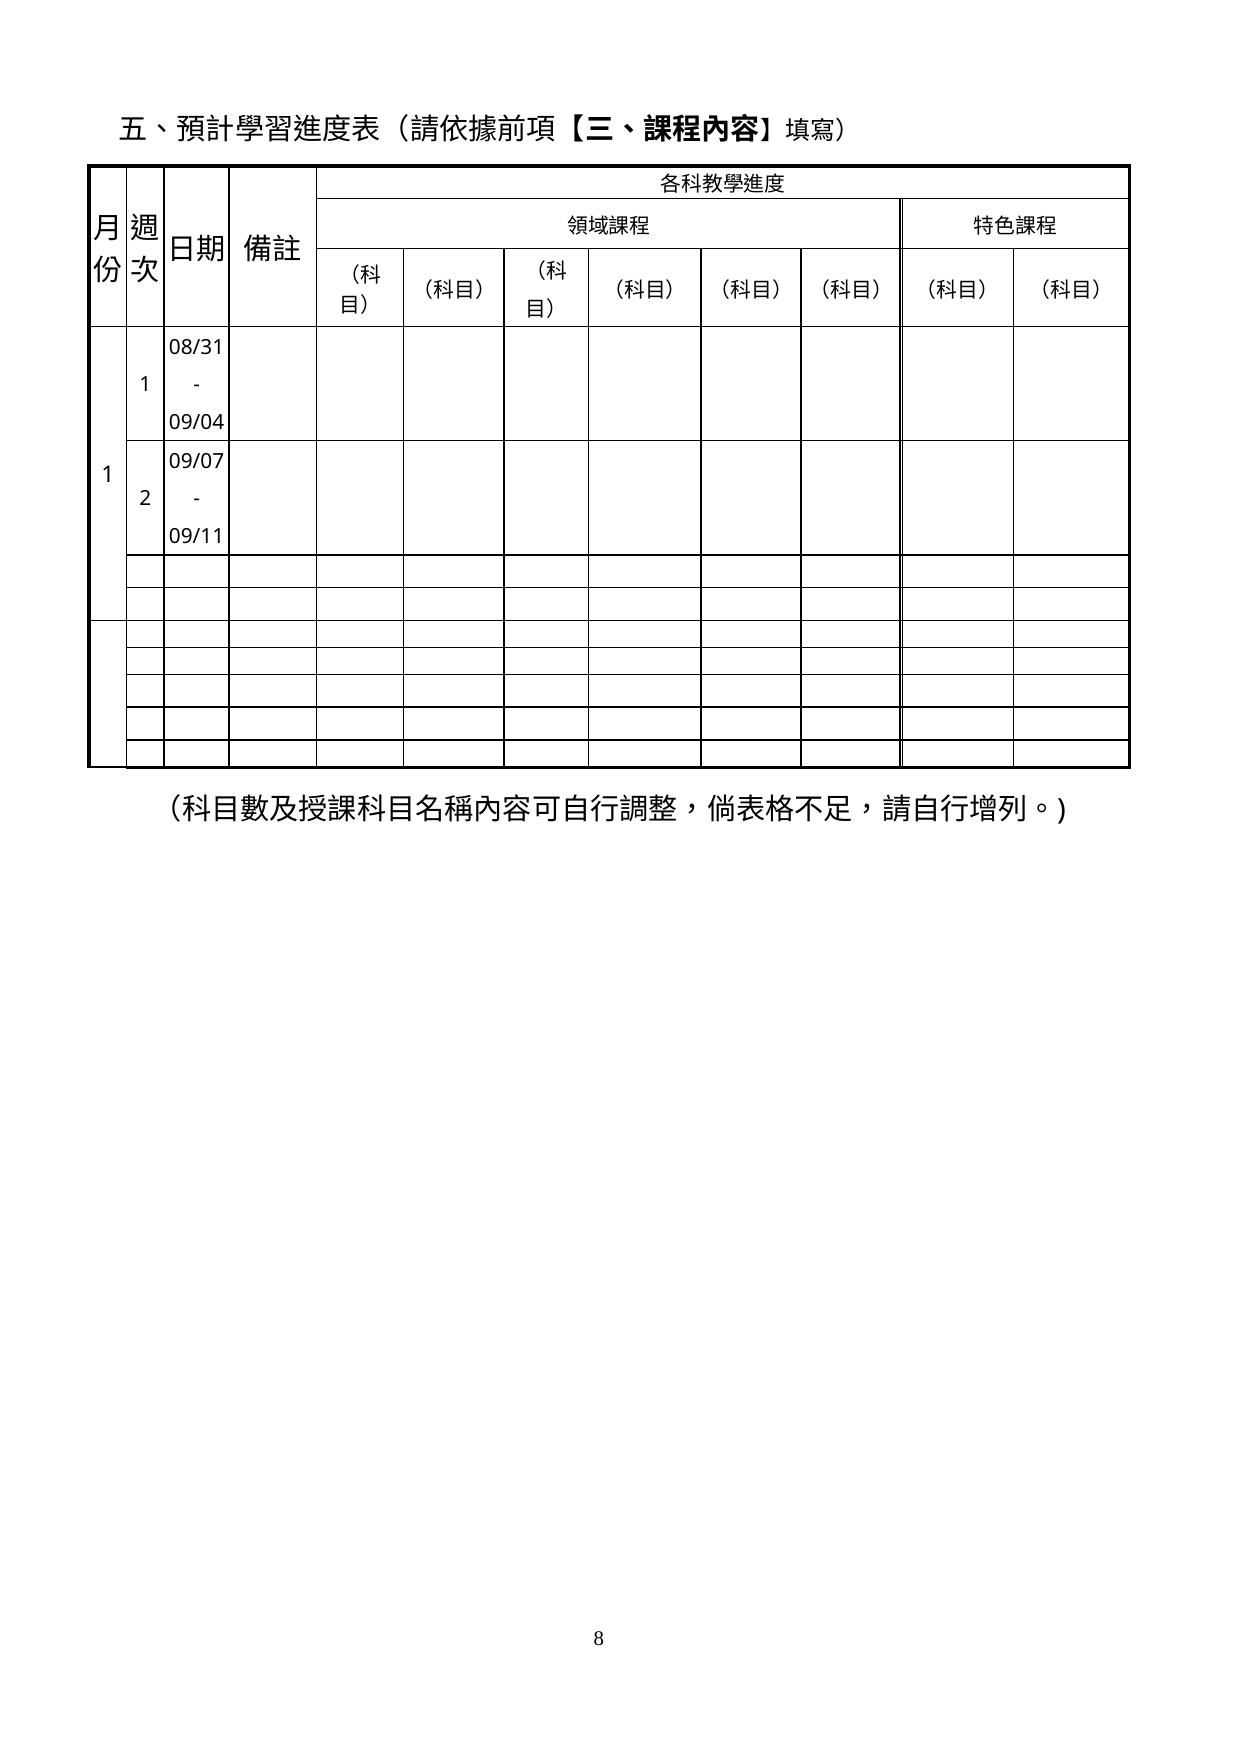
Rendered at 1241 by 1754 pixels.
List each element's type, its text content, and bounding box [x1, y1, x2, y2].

table_cell [903, 741, 1013, 766]
table_cell [1014, 708, 1128, 739]
table_cell [165, 708, 228, 739]
table_cell [903, 621, 1013, 646]
table_cell [127, 741, 163, 766]
table_cell [230, 556, 316, 587]
table_cell [802, 741, 899, 766]
table_cell （科目） [317, 249, 403, 326]
table_cell [91, 621, 126, 766]
table_cell [317, 441, 403, 554]
table_cell [165, 556, 228, 587]
table_cell 09/07- 09/11 [165, 441, 228, 554]
table_cell [165, 621, 228, 646]
table_cell （科目） [1014, 249, 1128, 326]
table_cell [903, 675, 1013, 706]
table_cell [404, 588, 503, 619]
table_cell [505, 648, 588, 673]
table_cell [404, 648, 503, 673]
table_cell [317, 648, 403, 673]
table_cell [903, 648, 1013, 673]
table_cell [1014, 648, 1128, 673]
table_cell 2 [127, 441, 163, 554]
table_cell [165, 588, 228, 619]
table_cell [702, 675, 800, 706]
table_cell [230, 327, 316, 440]
table_header 備註 [230, 168, 316, 326]
table_header 週次 [127, 168, 163, 326]
table_cell [317, 741, 403, 766]
table_cell [589, 741, 700, 766]
table_cell （科目） [702, 249, 800, 326]
table_cell [505, 327, 588, 440]
table_header 日期 [165, 168, 228, 326]
table_cell [404, 556, 503, 587]
table_cell [702, 648, 800, 673]
table_cell [404, 708, 503, 739]
table_cell [802, 621, 899, 646]
table_cell （科目） [802, 249, 899, 326]
table_cell [589, 441, 700, 554]
table_cell [589, 556, 700, 587]
table_cell [802, 588, 899, 619]
table_cell [505, 588, 588, 619]
table_cell （科目） [589, 249, 700, 326]
table_cell [127, 648, 163, 673]
table_header 各科教學進度 [317, 168, 1128, 198]
table_cell [589, 648, 700, 673]
table_cell [127, 556, 163, 587]
table_cell 1 [91, 327, 126, 619]
table_cell [404, 327, 503, 440]
table_cell [702, 327, 800, 440]
table_cell [903, 556, 1013, 587]
table_cell [1014, 621, 1128, 646]
table_cell [903, 708, 1013, 739]
table_cell [802, 675, 899, 706]
table_cell [1014, 327, 1128, 440]
table_cell [165, 741, 228, 766]
table_cell （科目） [404, 249, 503, 326]
table_cell [230, 588, 316, 619]
table_cell [505, 441, 588, 554]
table_cell 1 [127, 327, 163, 440]
table_cell [802, 648, 899, 673]
table_cell 特色課程 [903, 199, 1128, 248]
table_cell [317, 675, 403, 706]
table_cell [165, 648, 228, 673]
table_cell [1014, 675, 1128, 706]
table_cell [404, 441, 503, 554]
table_cell [1014, 441, 1128, 554]
table_cell [230, 708, 316, 739]
table_cell [589, 708, 700, 739]
table_cell [505, 741, 588, 766]
table_cell [505, 556, 588, 587]
table_cell [317, 708, 403, 739]
table_cell [702, 741, 800, 766]
table_cell [1014, 556, 1128, 587]
table_cell [317, 556, 403, 587]
table_cell [802, 441, 899, 554]
table_cell [505, 621, 588, 646]
table_cell 領域課程 [317, 199, 899, 248]
table_cell [1014, 741, 1128, 766]
table_cell （科目） [505, 249, 588, 326]
table_cell [589, 588, 700, 619]
table_cell [1014, 588, 1128, 619]
table_cell [903, 327, 1013, 440]
table_cell [165, 675, 228, 706]
table_cell [127, 675, 163, 706]
table_cell [230, 675, 316, 706]
table_cell [127, 708, 163, 739]
table_cell [317, 588, 403, 619]
table_cell [702, 556, 800, 587]
table_cell [127, 621, 163, 646]
table_cell [404, 621, 503, 646]
table_cell [317, 327, 403, 440]
table_cell [230, 741, 316, 766]
table_cell [702, 708, 800, 739]
table_cell [404, 741, 503, 766]
table_cell [317, 621, 403, 646]
table_cell [127, 588, 163, 619]
table_cell （科目） [903, 249, 1013, 326]
text 五、預計學習進度表（請依據前項【三、課程內容】填寫） [118, 89, 1100, 164]
table_cell [802, 708, 899, 739]
table_cell [903, 441, 1013, 554]
table_cell [702, 588, 800, 619]
table_cell [802, 556, 899, 587]
table_cell [589, 621, 700, 646]
table_cell [903, 588, 1013, 619]
table_cell [702, 621, 800, 646]
table_cell 08/31- 09/04 [165, 327, 228, 440]
table_cell [589, 675, 700, 706]
table_cell [230, 648, 316, 673]
table_cell [505, 675, 588, 706]
table_cell [505, 708, 588, 739]
table_cell [589, 327, 700, 440]
text （科目數及授課科目名稱內容可自行調整，倘表格不足，請自行增列。) [118, 769, 1100, 844]
table_cell [230, 441, 316, 554]
table_cell [802, 327, 899, 440]
table_cell [404, 675, 503, 706]
table_header 月份 [91, 168, 126, 326]
table_cell [702, 441, 800, 554]
table_cell [230, 621, 316, 646]
